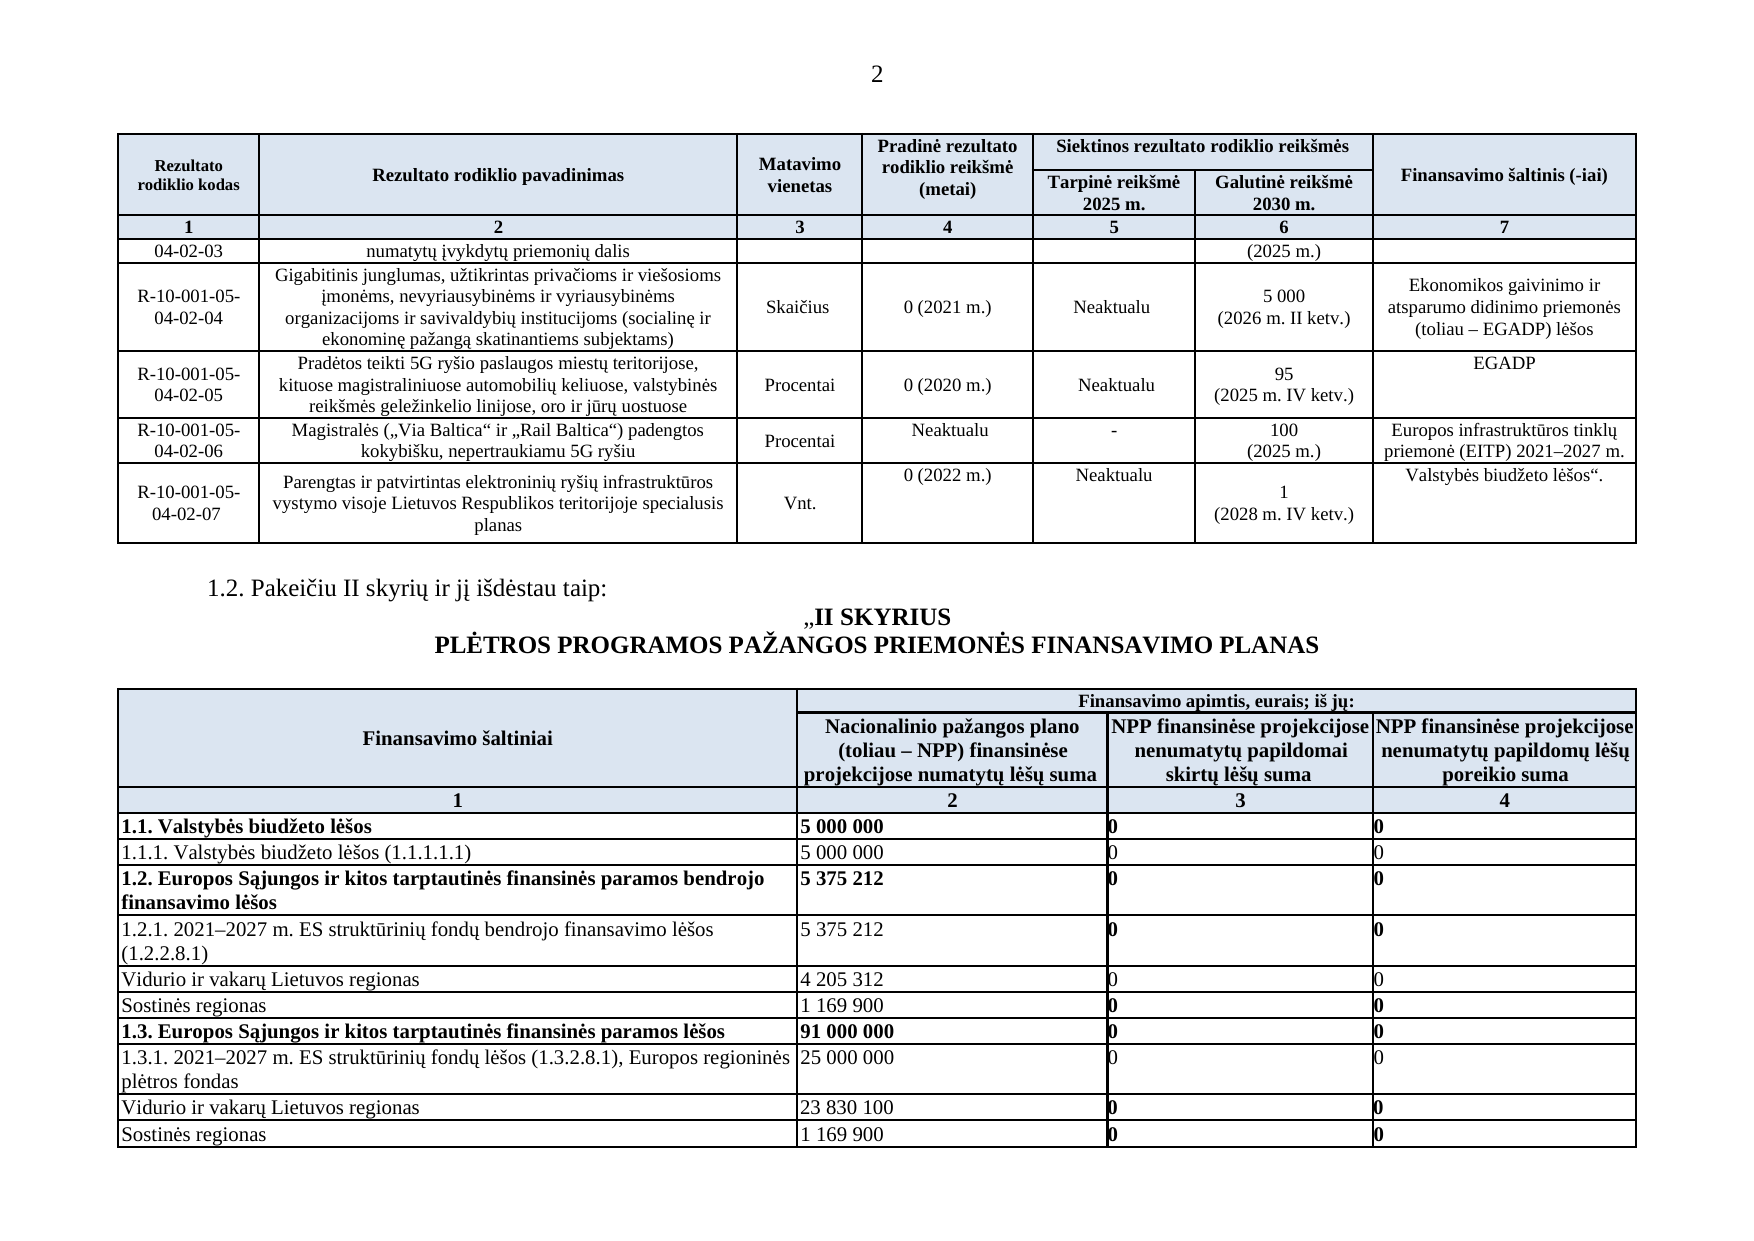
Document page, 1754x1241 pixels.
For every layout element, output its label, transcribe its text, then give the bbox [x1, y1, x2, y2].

table_cell 4 205 312 [798, 967, 1106, 991]
table_cell 0 [1374, 1121, 1635, 1146]
table_cell 0 [1374, 866, 1635, 914]
table_cell 3 [1109, 788, 1372, 812]
table_cell 0 [1374, 993, 1635, 1017]
table_header Rezultato rodiklio pavadinimas [260, 135, 736, 214]
table_cell 0 [1374, 814, 1635, 838]
table_cell 5 000 000 [798, 840, 1106, 864]
table_cell 1 169 900 [798, 1121, 1106, 1146]
table_cell 0 [1109, 1095, 1372, 1119]
table_cell Neaktualu [1034, 352, 1194, 417]
table_cell Vnt. [738, 464, 861, 542]
table_header Rezultato rodiklio kodas [119, 135, 258, 214]
table_cell 04-02-03 [119, 240, 258, 262]
table_cell 0 [1109, 1121, 1372, 1146]
table_cell 0 [1109, 1045, 1372, 1093]
table_cell 2 [798, 788, 1106, 812]
table_cell 0 [1374, 1019, 1635, 1043]
table_header Pradinė rezultato rodiklio reikšmė (metai) [863, 135, 1032, 214]
table_cell - [1034, 419, 1194, 462]
table_cell 0 [1109, 993, 1372, 1017]
table_cell 0 [1109, 866, 1372, 914]
table_cell 0 (2020 m.) [863, 352, 1032, 417]
table_cell 2 [260, 216, 736, 238]
table_cell Procentai [738, 419, 861, 462]
table_cell 0 [1374, 1095, 1635, 1119]
table_cell 23 830 100 [798, 1095, 1106, 1119]
table_cell R-10-001-05-04-02-04 [119, 264, 258, 350]
table_header Finansavimo apimtis, eurais; iš jų: [798, 690, 1635, 711]
table_cell NPP finansinėse projekcijose nenumatytų papildomų lėšų poreikio suma [1374, 714, 1635, 786]
table_cell 4 [863, 216, 1032, 238]
table_cell Sostinės regionas [119, 1121, 796, 1146]
table_cell Neaktualu [1034, 264, 1194, 350]
table_header Finansavimo šaltiniai [119, 690, 796, 786]
table_cell Pradėtos teikti 5G ryšio paslaugos miestų teritorijose, kituose magistraliniuose automobilių keliuose, valstybinės reikšmės geležinkelio linijose, oro ir jūrų uostuose [260, 352, 736, 417]
table_cell 1.3. Europos Sąjungos ir kitos tarptautinės finansinės paramos lėšos [119, 1019, 796, 1043]
table_cell 1.2. Europos Sąjungos ir kitos tarptautinės finansinės paramos bendrojo finansavimo lėšos [119, 866, 796, 914]
table_cell 5 375 212 [798, 866, 1106, 914]
table_cell 95 (2025 m. IV ketv.) [1196, 352, 1372, 417]
table_cell Ekonomikos gaivinimo ir atsparumo didinimo priemonės (toliau – EGADP) lėšos [1374, 264, 1635, 350]
table_cell 1.3.1. 2021–2027 m. ES struktūrinių fondų lėšos (1.3.2.8.1), Europos regioninės plėtros fondas [119, 1045, 796, 1093]
table_cell Neaktualu [863, 419, 1032, 462]
table_cell [1374, 240, 1635, 262]
table_cell 100 (2025 m.) [1196, 419, 1372, 462]
table_header Siektinos rezultato rodiklio reikšmės [1034, 135, 1372, 169]
table_cell Procentai [738, 352, 861, 417]
table_cell 0 (2022 m.) [863, 464, 1032, 542]
table_cell Nacionalinio pažangos plano (toliau – NPP) finansinėse projekcijose numatytų lėšų suma [798, 714, 1106, 786]
table_cell R-10-001-05-04-02-07 [119, 464, 258, 542]
table_cell Tarpinė reikšmė 2025 m. [1034, 171, 1194, 214]
table_cell Magistralės („Via Baltica“ ir „Rail Baltica“) padengtos kokybišku, nepertraukiamu 5G ryšiu [260, 419, 736, 462]
table_cell 91 000 000 [798, 1019, 1106, 1043]
table_cell 3 [738, 216, 861, 238]
table_cell 1.1.1. Valstybės biudžeto lėšos (1.1.1.1.1) [119, 840, 796, 864]
table_cell 1 [119, 788, 796, 812]
table_cell numatytų įvykdytų priemonių dalis [260, 240, 736, 262]
table_cell Neaktualu [1034, 464, 1194, 542]
table_cell 0 [1374, 916, 1635, 964]
text PLĖTROS PROGRAMOS PAŽANGOS PRIEMONĖS FINANSAVIMO PLANAS [118, 630, 1636, 659]
table_cell 6 [1196, 216, 1372, 238]
table_cell Vidurio ir vakarų Lietuvos regionas [119, 1095, 796, 1119]
table_cell 5 000 000 [798, 814, 1106, 838]
table_cell [863, 240, 1032, 262]
table_cell Sostinės regionas [119, 993, 796, 1017]
table_header Finansavimo šaltinis (-iai) [1374, 135, 1635, 214]
table_cell 0 [1109, 967, 1372, 991]
table_cell Europos infrastruktūros tinklų priemonė (EITP) 2021–2027 m. [1374, 419, 1635, 462]
table_cell Skaičius [738, 264, 861, 350]
table_cell 0 (2021 m.) [863, 264, 1032, 350]
table_cell 0 [1109, 814, 1372, 838]
table_cell 4 [1374, 788, 1635, 812]
table_cell EGADP [1374, 352, 1635, 417]
table_cell Parengtas ir patvirtintas elektroninių ryšių infrastruktūros vystymo visoje Lietuvos Respublikos teritorijoje specialusis planas [260, 464, 736, 542]
table_cell 0 [1109, 916, 1372, 964]
table_cell 1.1. Valstybės biudžeto lėšos [119, 814, 796, 838]
table_cell (2025 m.) [1196, 240, 1372, 262]
table_cell 1.2.1. 2021–2027 m. ES struktūrinių fondų bendrojo finansavimo lėšos (1.2.2.8.1) [119, 916, 796, 964]
table_cell Valstybės biudžeto lėšos“. [1374, 464, 1635, 542]
table_cell [738, 240, 861, 262]
table_cell 1 [119, 216, 258, 238]
table_cell 1 169 900 [798, 993, 1106, 1017]
table_cell 1 (2028 m. IV ketv.) [1196, 464, 1372, 542]
text „II SKYRIUS [118, 602, 1636, 630]
table_cell R-10-001-05-04-02-06 [119, 419, 258, 462]
table_cell 5 000 (2026 m. II ketv.) [1196, 264, 1372, 350]
table_cell 7 [1374, 216, 1635, 238]
table_cell 0 [1109, 1019, 1372, 1043]
table_cell 5 [1034, 216, 1194, 238]
text 1.2. Pakeičiu II skyrių ir jį išdėstau taip: [118, 573, 1636, 602]
table_cell Vidurio ir vakarų Lietuvos regionas [119, 967, 796, 991]
table_cell 0 [1374, 967, 1635, 991]
table_cell Gigabitinis junglumas, užtikrintas privačioms ir viešosioms įmonėms, nevyriausybinėms ir vyriausybinėms organizacijoms ir savivaldybių institucijoms (socialinę ir ekonominę pažangą skatinantiems subjektams) [260, 264, 736, 350]
table_cell 0 [1374, 840, 1635, 864]
table_cell 0 [1109, 840, 1372, 864]
table_cell 25 000 000 [798, 1045, 1106, 1093]
table_cell Galutinė reikšmė 2030 m. [1196, 171, 1372, 214]
table_cell R-10-001-05-04-02-05 [119, 352, 258, 417]
table_cell 0 [1374, 1045, 1635, 1093]
table_cell - [1034, 240, 1194, 262]
table_cell NPP finansinėse projekcijose nenumatytų papildomai skirtų lėšų suma [1109, 714, 1372, 786]
table_cell 5 375 212 [798, 916, 1106, 964]
table_header Matavimo vienetas [738, 135, 861, 214]
